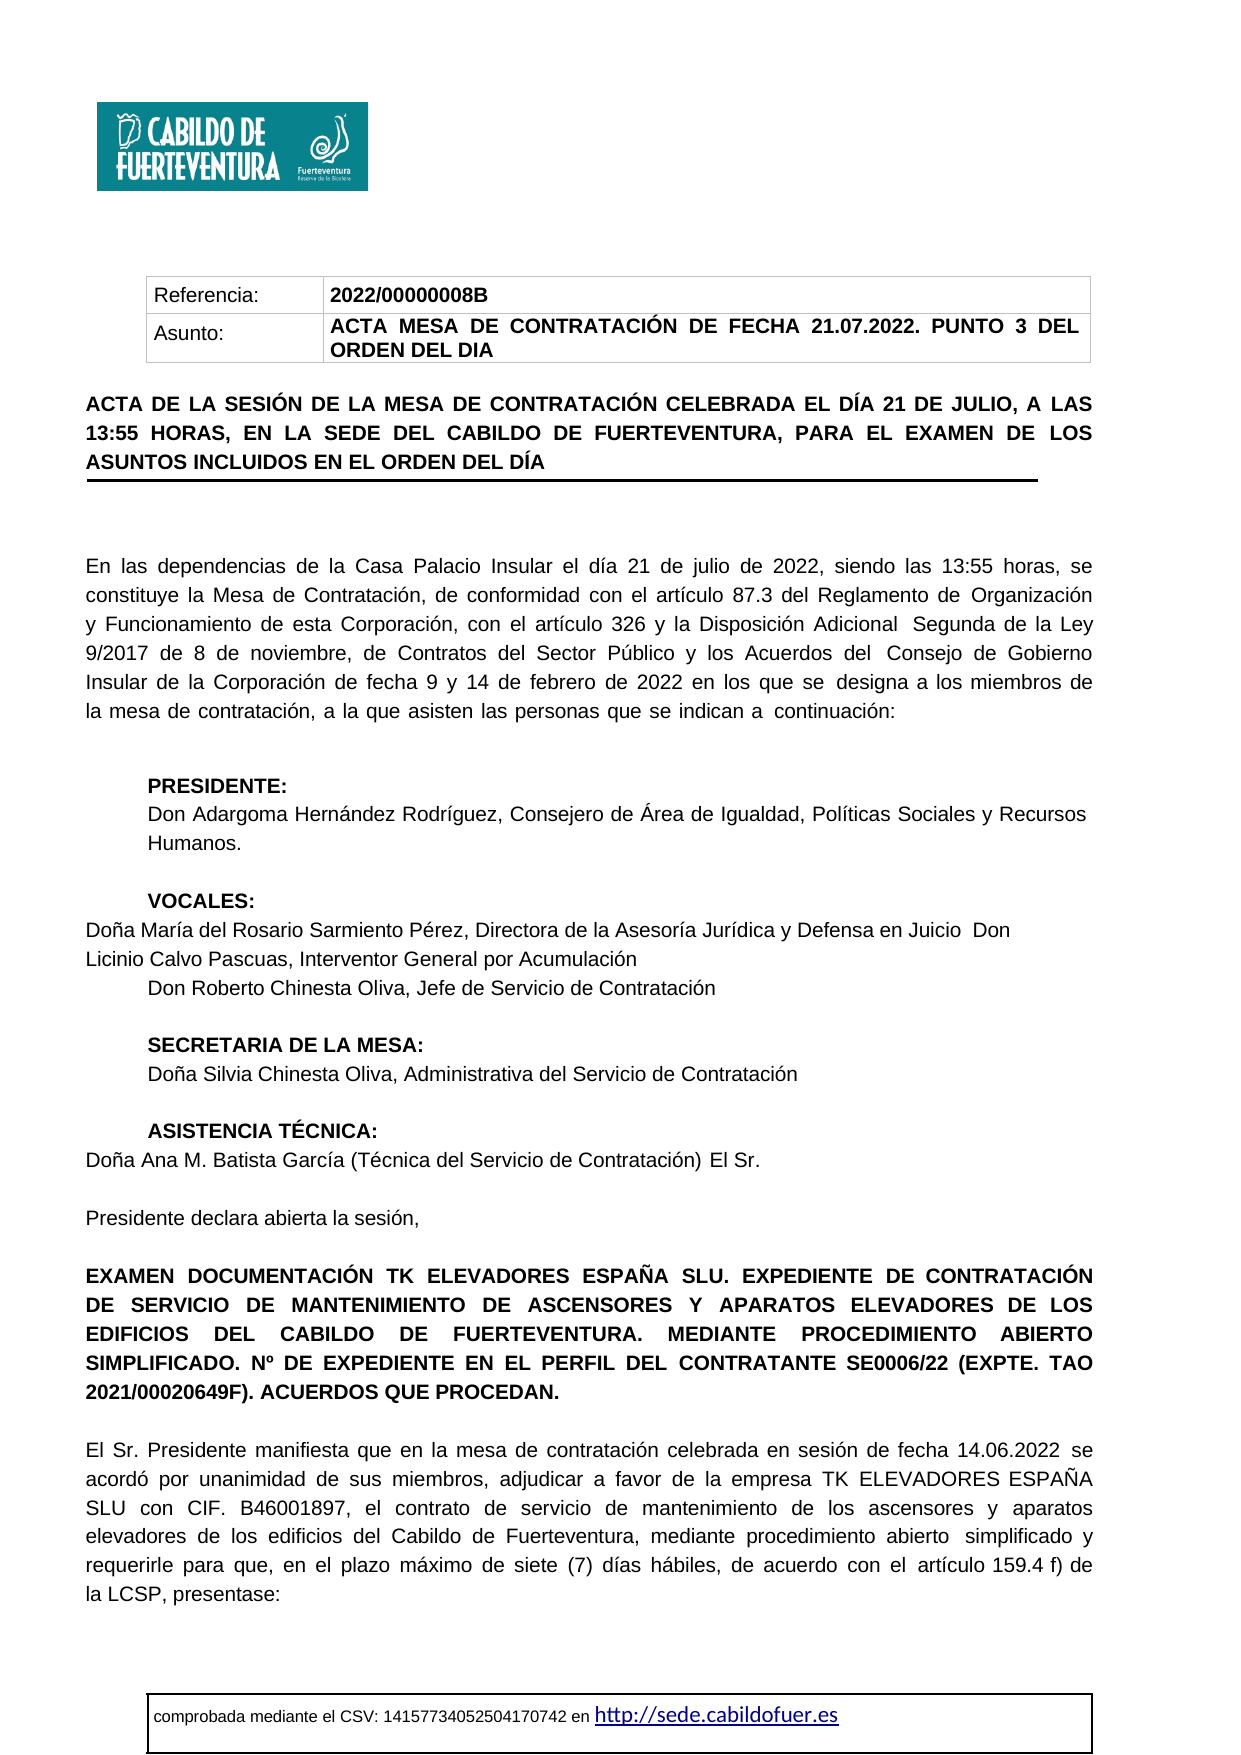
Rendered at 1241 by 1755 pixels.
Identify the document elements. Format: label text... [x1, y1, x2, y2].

table_header 2022/00000008B [324, 277, 1090, 313]
subtitle SECRETARIA DE LA MESA: [147, 1033, 1109, 1057]
text Doña Silvia Chinesta Oliva, Administrativa del Servicio de Contratación [147, 1062, 1109, 1086]
text Don Adargoma Hernández Rodríguez, Consejero de Área de Igualdad, Políticas Sociales y Recursos Humanos. [147, 802, 1109, 855]
subtitle ACTA DE LA SESIÓN DE LA MESA DE CONTRATACIÓN CELEBRADA EL DÍA 21 DE JULIO, A LAS 13:55 HORAS, EN LA SEDE DEL CABILDO DE FUERTEVENTURA, PARA EL EXAMEN DE LOS ASUNTOS INCLUIDOS EN EL ORDEN DEL DÍA [85, 392, 1093, 474]
text Doña María del Rosario Sarmiento Pérez, Directora de la Asesoría Jurídica y Defensa en Juicio Don Licinio Calvo Pascuas, Interventor General por Acumulación [85, 917, 1059, 970]
table_cell ACTA MESA DE CONTRATACIÓN DE FECHA 21.07.2022. PUNTO 3 DEL ORDEN DEL DIA [324, 314, 1090, 362]
subtitle VOCALES: [147, 889, 1109, 913]
text Don Roberto Chinesta Oliva, Jefe de Servicio de Contratación [147, 975, 1109, 999]
subtitle PRESIDENTE: [147, 773, 1109, 797]
table_header Referencia: [147, 277, 323, 313]
subtitle ASISTENCIA TÉCNICA: [147, 1119, 1109, 1143]
text El Sr. Presidente manifiesta que en la mesa de contratación celebrada en sesión de fecha 14.06.2022 se acordó por unanimidad de sus miembros, adjudicar a favor de la empresa TK ELEVADORES ESPAÑA SLU con CIF. B46001897, el contrato de servicio de mantenimiento de los ascensores y aparatos elevadores de los edificios del Cabildo de Fuerteventura, mediante procedimiento abierto simplificado y requerirle para que, en el plazo máximo de siete (7) días hábiles, de acuerdo con el artículo 159.4 f) de la LCSP, presentase: [85, 1437, 1093, 1606]
subtitle EXAMEN DOCUMENTACIÓN TK ELEVADORES ESPAÑA SLU. EXPEDIENTE DE CONTRATACIÓN DE SERVICIO DE MANTENIMIENTO DE ASCENSORES Y APARATOS ELEVADORES DE LOS EDIFICIOS DEL CABILDO DE FUERTEVENTURA. MEDIANTE PROCEDIMIENTO ABIERTO SIMPLIFICADO. Nº DE EXPEDIENTE EN EL PERFIL DEL CONTRATANTE SE0006/22 (EXPTE. TAO 2021/00020649F). ACUERDOS QUE PROCEDAN. [85, 1264, 1093, 1404]
text En las dependencias de la Casa Palacio Insular el día 21 de julio de 2022, siendo las 13:55 horas, se constituye la Mesa de Contratación, de conformidad con el artículo 87.3 del Reglamento de Organización y Funcionamiento de esta Corporación, con el artículo 326 y la Disposición Adicional Segunda de la Ley 9/2017 de 8 de noviembre, de Contratos del Sector Público y los Acuerdos del Consejo de Gobierno Insular de la Corporación de fecha 9 y 14 de febrero de 2022 en los que se designa a los miembros de la mesa de contratación, a la que asisten las personas que se indican a continuación: [85, 554, 1093, 723]
text Doña Ana M. Batista García (Técnica del Servicio de Contratación) El Sr. Presidente declara abierta la sesión, [85, 1148, 779, 1229]
table_cell Asunto: [147, 314, 323, 362]
